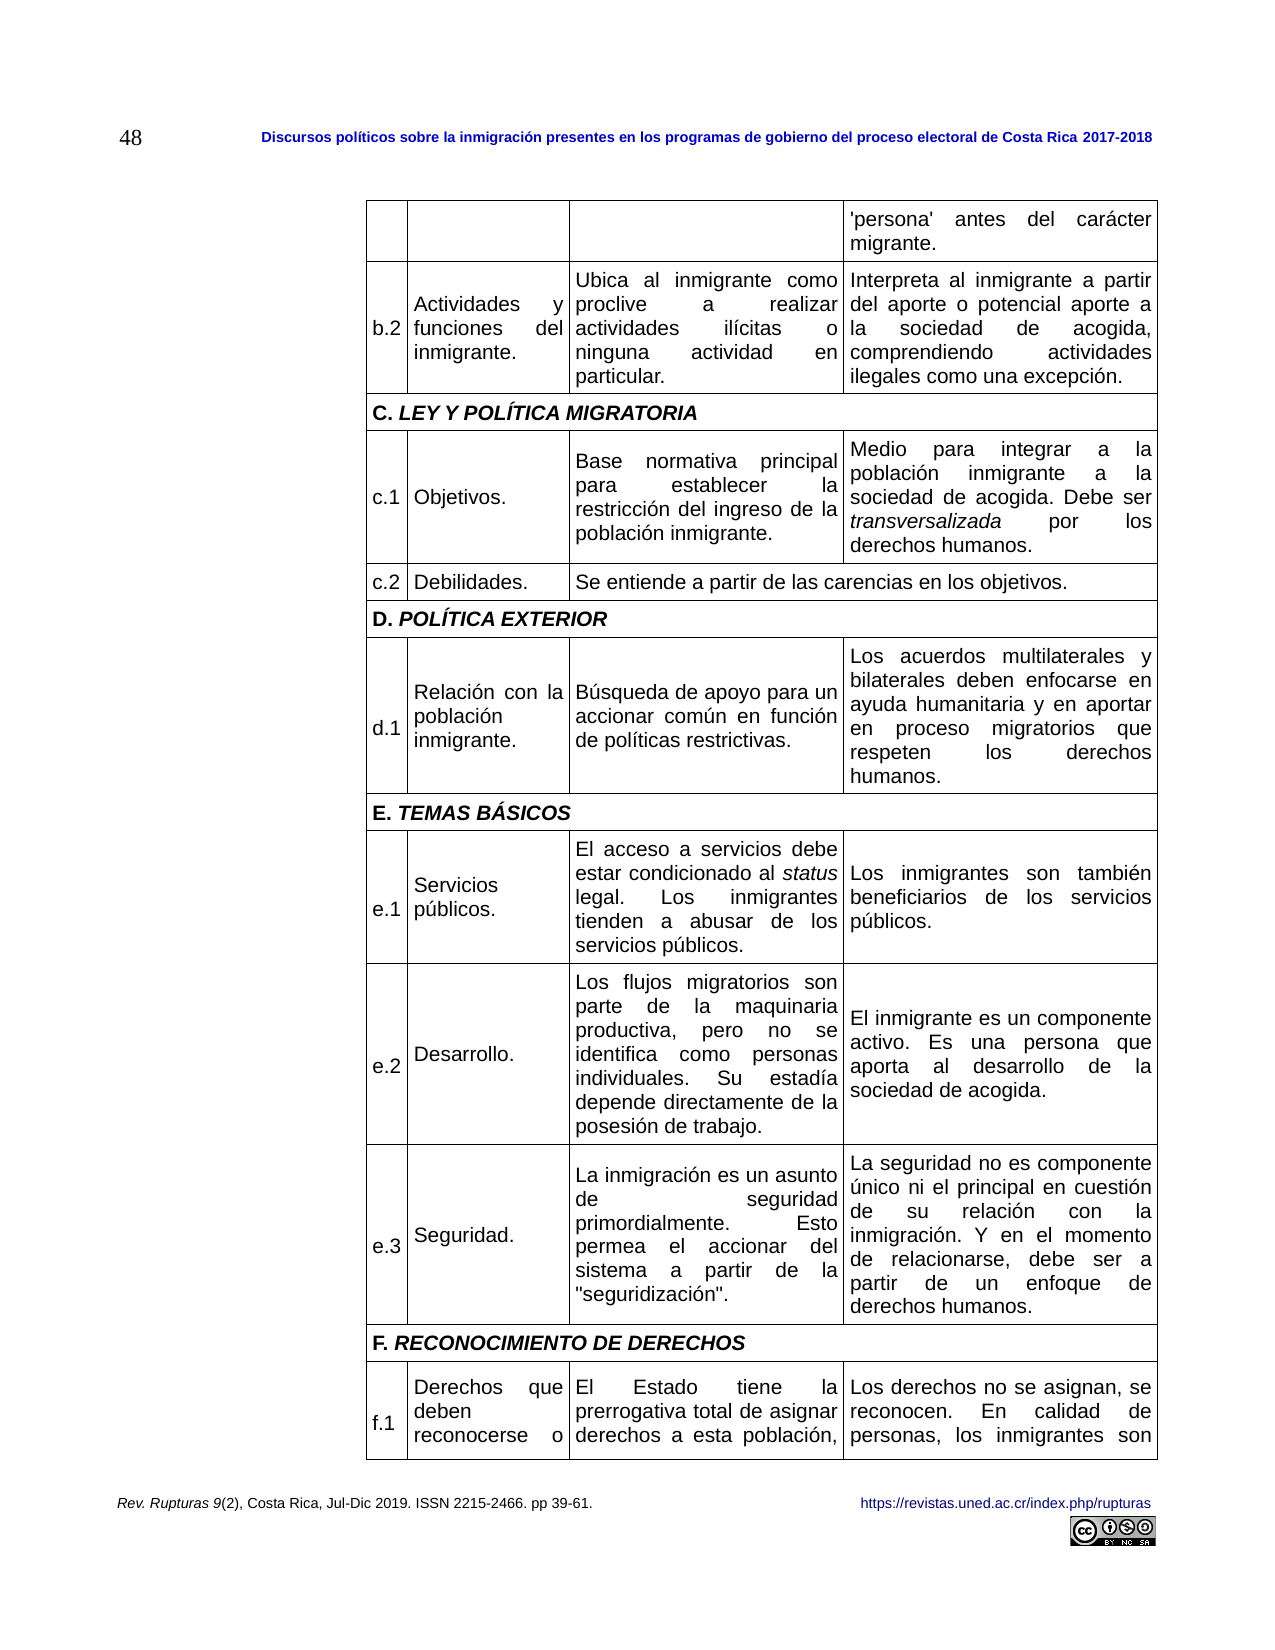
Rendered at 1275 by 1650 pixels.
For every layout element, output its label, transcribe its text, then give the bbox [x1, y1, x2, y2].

table_cell Debilidades. [408, 564, 569, 600]
table_cell Interpreta al inmigrante a partir del aporte o potencial aporte a la sociedad de acogida, comprendiendo actividades ilegales como una excepción. [844, 262, 1157, 393]
table_cell Los inmigrantes son también beneficiarios de los servicios públicos. [844, 831, 1157, 963]
table_cell Servicios públicos. [408, 831, 569, 963]
table_cell Base normativa principal para establecer la restricción del ingreso de la población inmigrante. [570, 431, 843, 563]
table_cell F. RECONOCIMIENTO DE DERECHOS [367, 1325, 1157, 1361]
table_cell f.1 [367, 1362, 407, 1459]
table_cell El inmigrante es un componente activo. Es una persona que aporta al desarrollo de la sociedad de acogida. [844, 964, 1157, 1143]
table_cell [570, 201, 843, 261]
table_cell El Estado tiene la prerrogativa total de asignar derechos a esta población, [570, 1362, 843, 1459]
table_cell Medio para integrar a la población inmigrante a la sociedad de acogida. Debe ser transversalizada por los derechos humanos. [844, 431, 1157, 563]
picture [1070, 1516, 1156, 1546]
table_cell E. TEMAS BÁSICOS [367, 794, 1157, 830]
table_cell Derechos que deben reconocerse o [408, 1362, 569, 1459]
table_cell Objetivos. [408, 431, 569, 563]
table_cell e.2 [367, 964, 407, 1143]
table_cell b.2 [367, 262, 407, 393]
table_cell Búsqueda de apoyo para un accionar común en función de políticas restrictivas. [570, 638, 843, 793]
table_cell Los flujos migratorios son parte de la maquinaria productiva, pero no se identifica como personas individuales. Su estadía depende directamente de la posesión de trabajo. [570, 964, 843, 1143]
table_cell C. LEY Y POLÍTICA MIGRATORIA [367, 394, 1157, 430]
table_cell Se entiende a partir de las carencias en los objetivos. [570, 564, 1157, 600]
table_cell Desarrollo. [408, 964, 569, 1143]
table_cell El acceso a servicios debe estar condicionado al status legal. Los inmigrantes tienden a abusar de los servicios públicos. [570, 831, 843, 963]
table_cell D. POLÍTICA EXTERIOR [367, 601, 1157, 637]
table_cell [367, 201, 407, 261]
table_cell d.1 [367, 638, 407, 793]
table_cell La seguridad no es componente único ni el principal en cuestión de su relación con la inmigración. Y en el momento de relacionarse, debe ser a partir de un enfoque de derechos humanos. [844, 1145, 1157, 1324]
table_cell Seguridad. [408, 1145, 569, 1324]
table_cell 'persona' antes del carácter migrante. [844, 201, 1157, 261]
table_cell Ubica al inmigrante como proclive a realizar actividades ilícitas o ninguna actividad en particular. [570, 262, 843, 393]
table_cell Actividades y funciones del inmigrante. [408, 262, 569, 393]
table_cell La inmigración es un asunto de seguridad primordialmente. Esto permea el accionar del sistema a partir de la "seguridización". [570, 1145, 843, 1324]
table_cell e.1 [367, 831, 407, 963]
table_cell Los derechos no se asignan, se reconocen. En calidad de personas, los inmigrantes son [844, 1362, 1157, 1459]
table_cell c.1 [367, 431, 407, 563]
table_cell e.3 [367, 1145, 407, 1324]
table_cell [408, 201, 569, 261]
table_cell Relación con la población inmigrante. [408, 638, 569, 793]
table_cell c.2 [367, 564, 407, 600]
table_cell Los acuerdos multilaterales y bilaterales deben enfocarse en ayuda humanitaria y en aportar en proceso migratorios que respeten los derechos humanos. [844, 638, 1157, 793]
